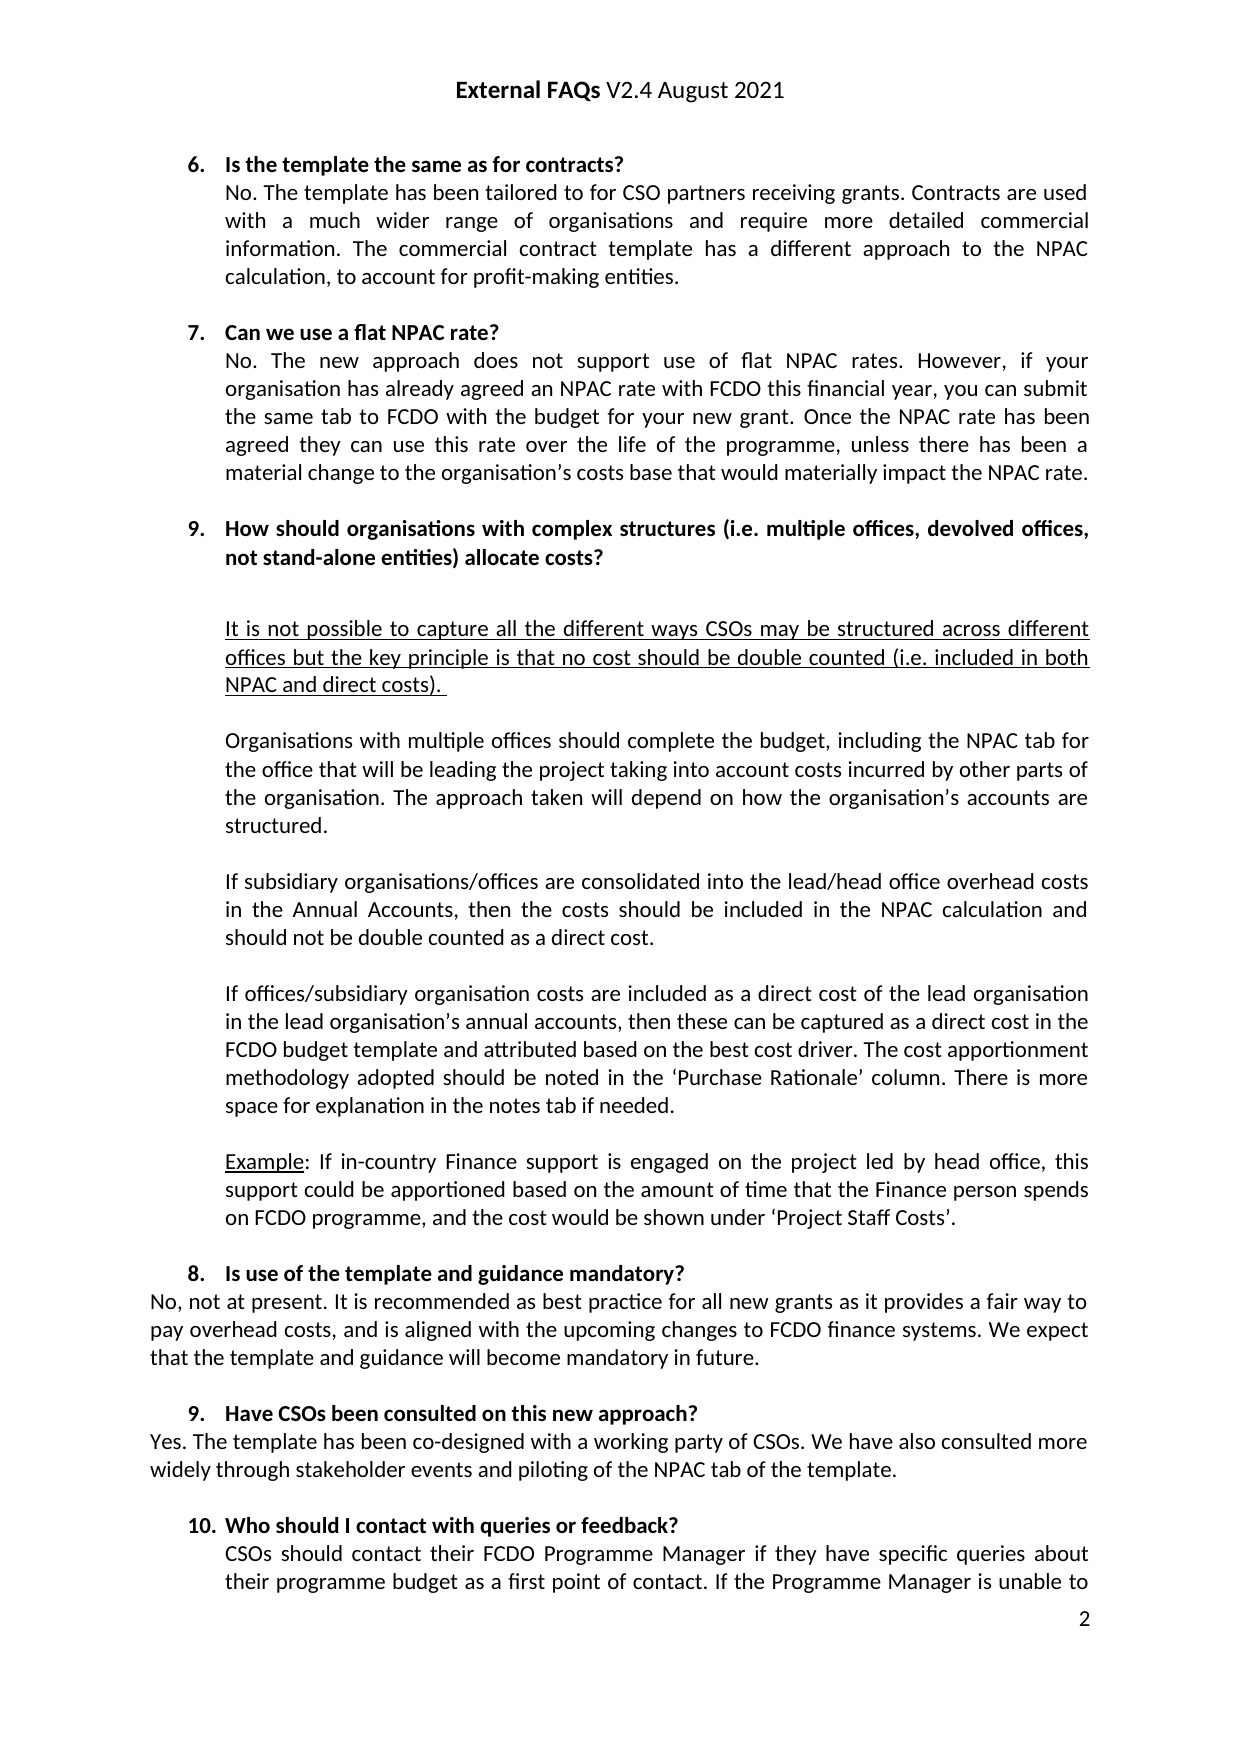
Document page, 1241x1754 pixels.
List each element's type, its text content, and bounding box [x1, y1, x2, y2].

list No. The new approach does not support use of flat NPAC rates. However, if your organisation has already agreed an NPAC rate with FCDO this financial year, you can submit the same tab to FCDO with the budget for your new grant. Once the NPAC rate has been agreed they can use this rate over the life of the programme, unless there has been a material change to the organisation’s costs base that would materially impact the NPAC rate. [225, 346, 1090, 486]
subtitle Yes. The template has been co-designed with a working party of CSOs. We have also consulted more widely through stakeholder events and piloting of the NPAC tab of the template. [150, 1427, 1090, 1483]
list Can we use a flat NPAC rate? [187, 318, 1090, 346]
list If offices/subsidiary organisation costs are included as a direct cost of the lead organisation in the lead organisation’s annual accounts, then these can be captured as a direct cost in the FCDO budget template and attributed based on the best cost driver. The cost apportionment methodology adopted should be noted in the ‘Purchase Rationale’ column. There is more space for explanation in the notes tab if needed. [225, 979, 1090, 1119]
subtitle No, not at present. It is recommended as best practice for all new grants as it provides a fair way to pay overhead costs, and is aligned with the upcoming changes to FCDO finance systems. We expect that the template and guidance will become mandatory in future. [150, 1287, 1090, 1371]
list offices but the key principle is that no cost should be double counted (i.e. included in both [225, 640, 1090, 667]
list Who should I contact with queries or feedback? [187, 1511, 1090, 1539]
list If subsidiary organisations/offices are consolidated into the lead/head office overhead costs in the Annual Accounts, then the costs should be included in the NPAC calculation and should not be double counted as a direct cost. [225, 867, 1090, 951]
list Is the template the same as for contracts? [187, 150, 1090, 178]
list How should organisations with complex structures (i.e. multiple offices, devolved offices, not stand-alone entities) allocate costs? [187, 514, 1090, 571]
list Example: If in-country Finance support is engaged on the project led by head office, this support could be apportioned based on the amount of time that the Finance person spends on FCDO programme, and the cost would be shown under ‘Project Staff Costs’. [225, 1147, 1090, 1231]
list CSOs should contact their FCDO Programme Manager if they have specific queries about their programme budget as a first point of contact. If the Programme Manager is unable to [225, 1539, 1090, 1595]
list Have CSOs been consulted on this new approach? [187, 1399, 1090, 1427]
list Organisations with multiple offices should complete the budget, including the NPAC tab for the office that will be leading the project taking into account costs incurred by other parts of the organisation. The approach taken will depend on how the organisation’s accounts are structured. [225, 727, 1090, 839]
list It is not possible to capture all the different ways CSOs may be structured across different [225, 614, 1090, 639]
list Is use of the template and guidance mandatory? [187, 1259, 1090, 1287]
list NPAC and direct costs). [225, 668, 1090, 699]
list No. The template has been tailored to for CSO partners receiving grants. Contracts are used with a much wider range of organisations and require more detailed commercial information. The commercial contract template has a different approach to the NPAC calculation, to account for profit-making entities. [225, 178, 1090, 290]
